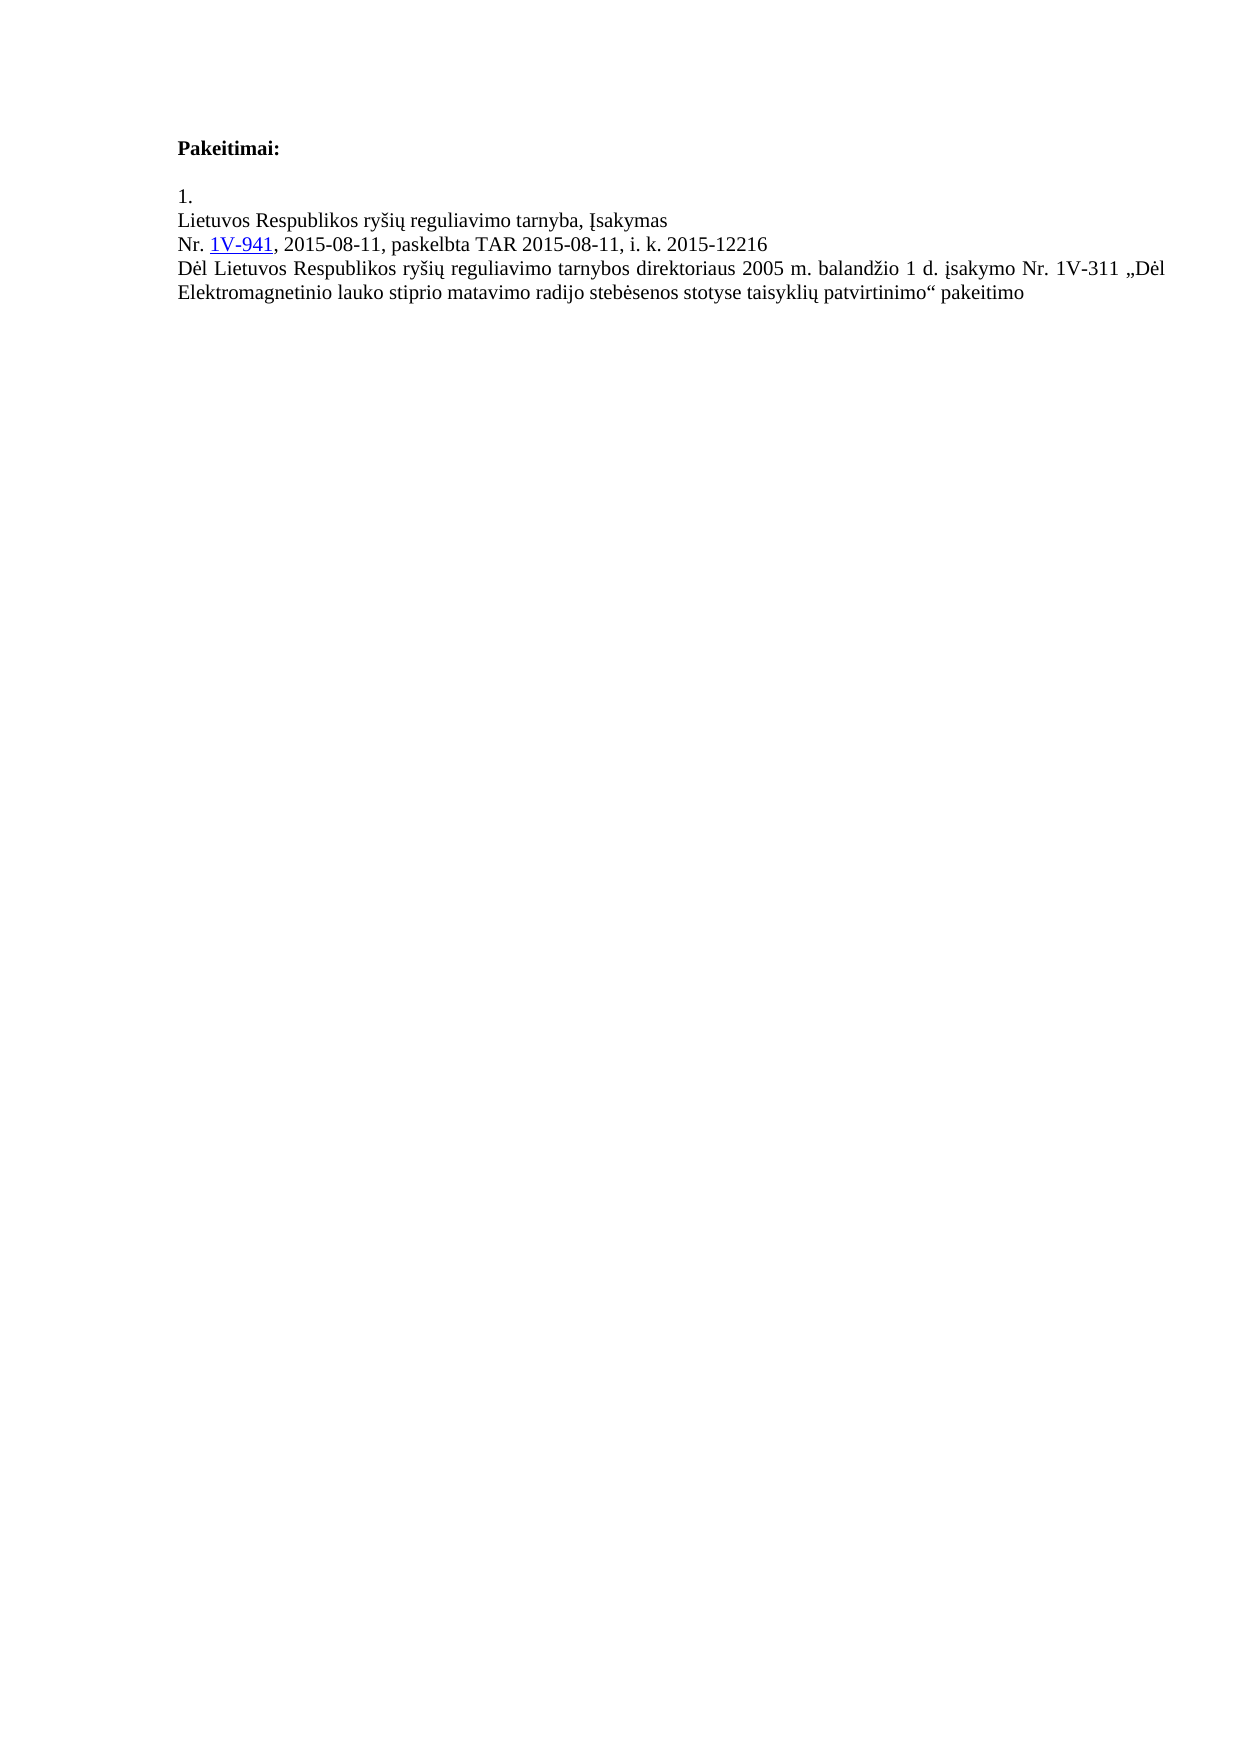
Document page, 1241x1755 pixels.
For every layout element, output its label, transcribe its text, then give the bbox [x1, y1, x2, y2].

text Lietuvos Respublikos ryšių reguliavimo tarnyba, Įsakymas [177, 208, 1166, 232]
text Nr. 1V-941, 2015-08-11, paskelbta TAR 2015-08-11, i. k. 2015-12216 [177, 232, 1166, 256]
text Pakeitimai: [177, 136, 1166, 160]
text Dėl Lietuvos Respublikos ryšių reguliavimo tarnybos direktoriaus 2005 m. balandžio 1 d. įsakymo Nr. 1V-311 „Dėl Elektromagnetinio lauko stiprio matavimo radijo stebėsenos stotyse taisyklių patvirtinimo“ pakeitimo [177, 256, 1166, 304]
text 1. [177, 184, 1166, 208]
